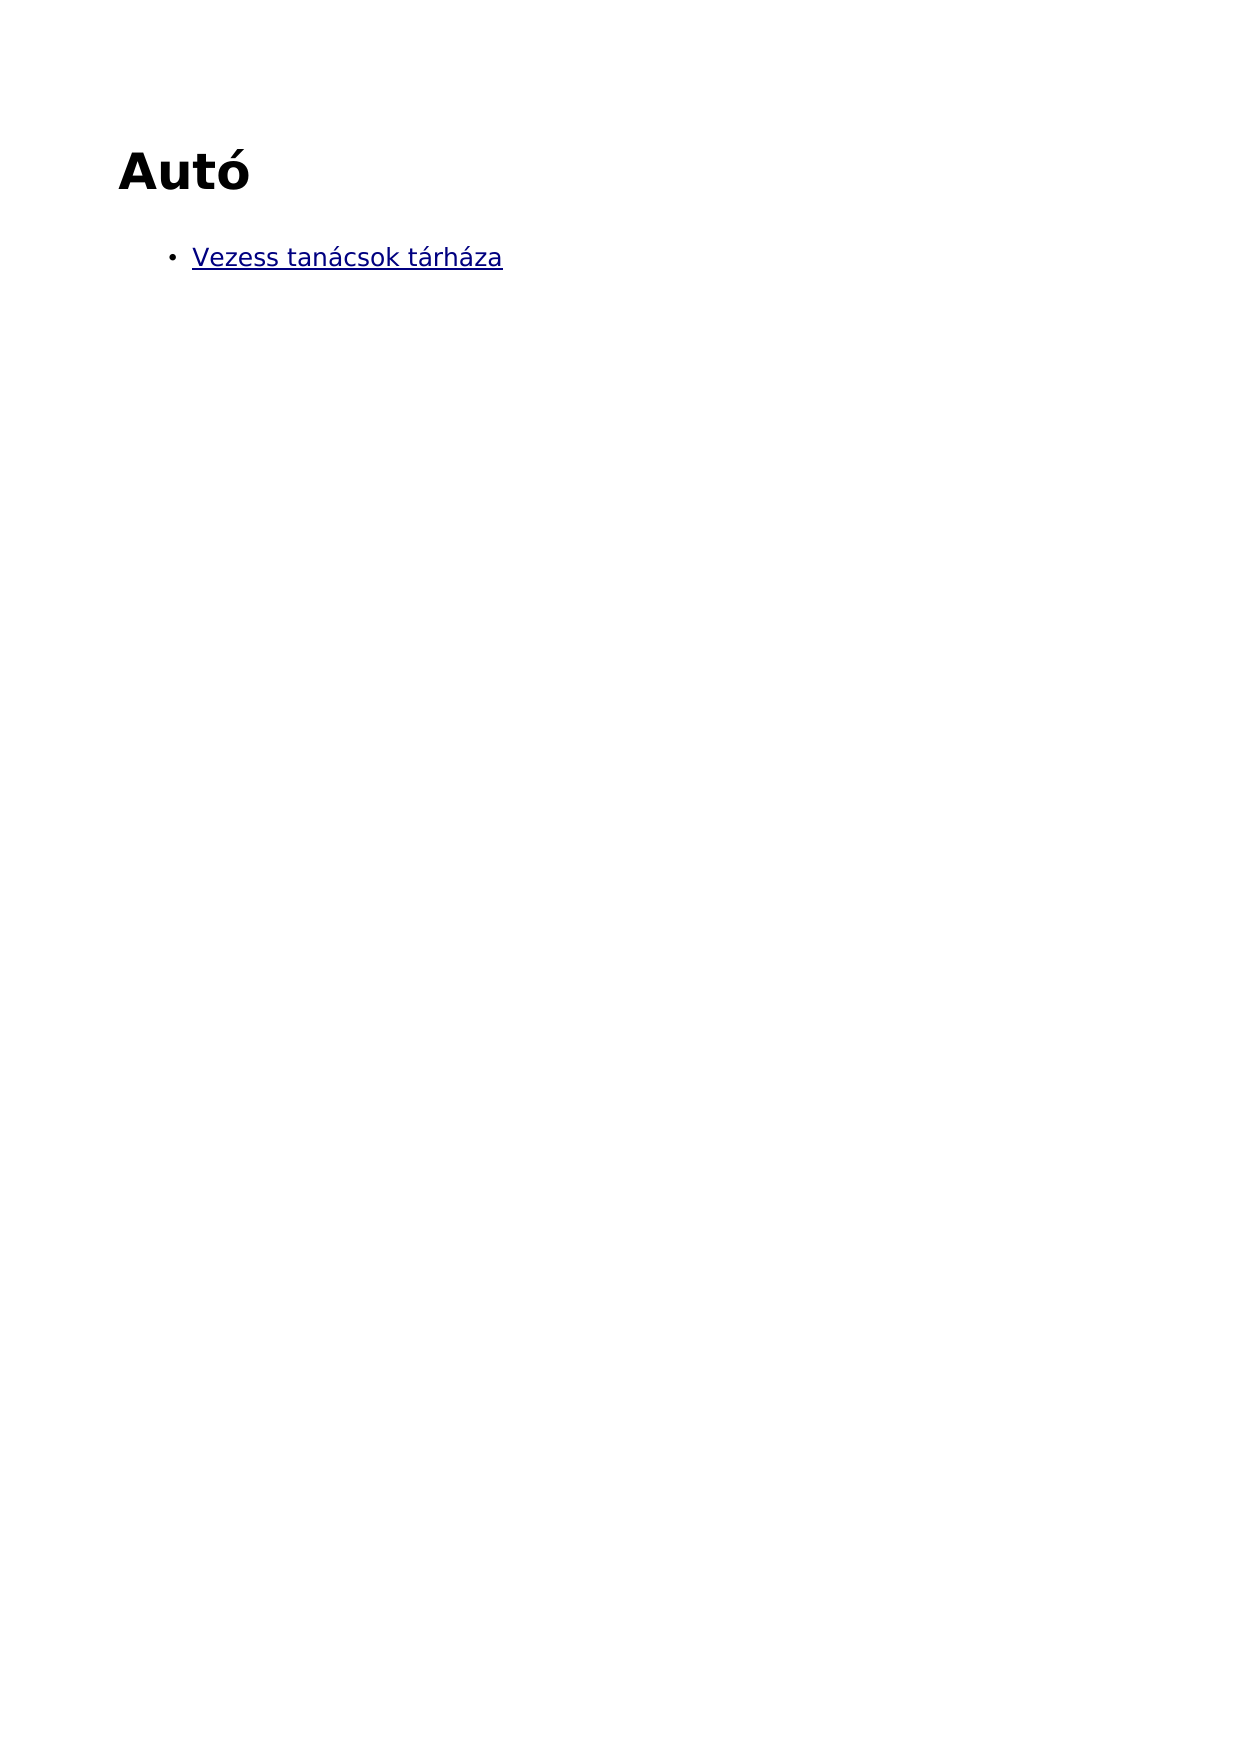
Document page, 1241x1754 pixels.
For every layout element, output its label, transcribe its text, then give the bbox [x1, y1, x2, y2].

subtitle Autó [118, 143, 1122, 201]
list Vezess tanácsok tárháza [177, 243, 1122, 272]
